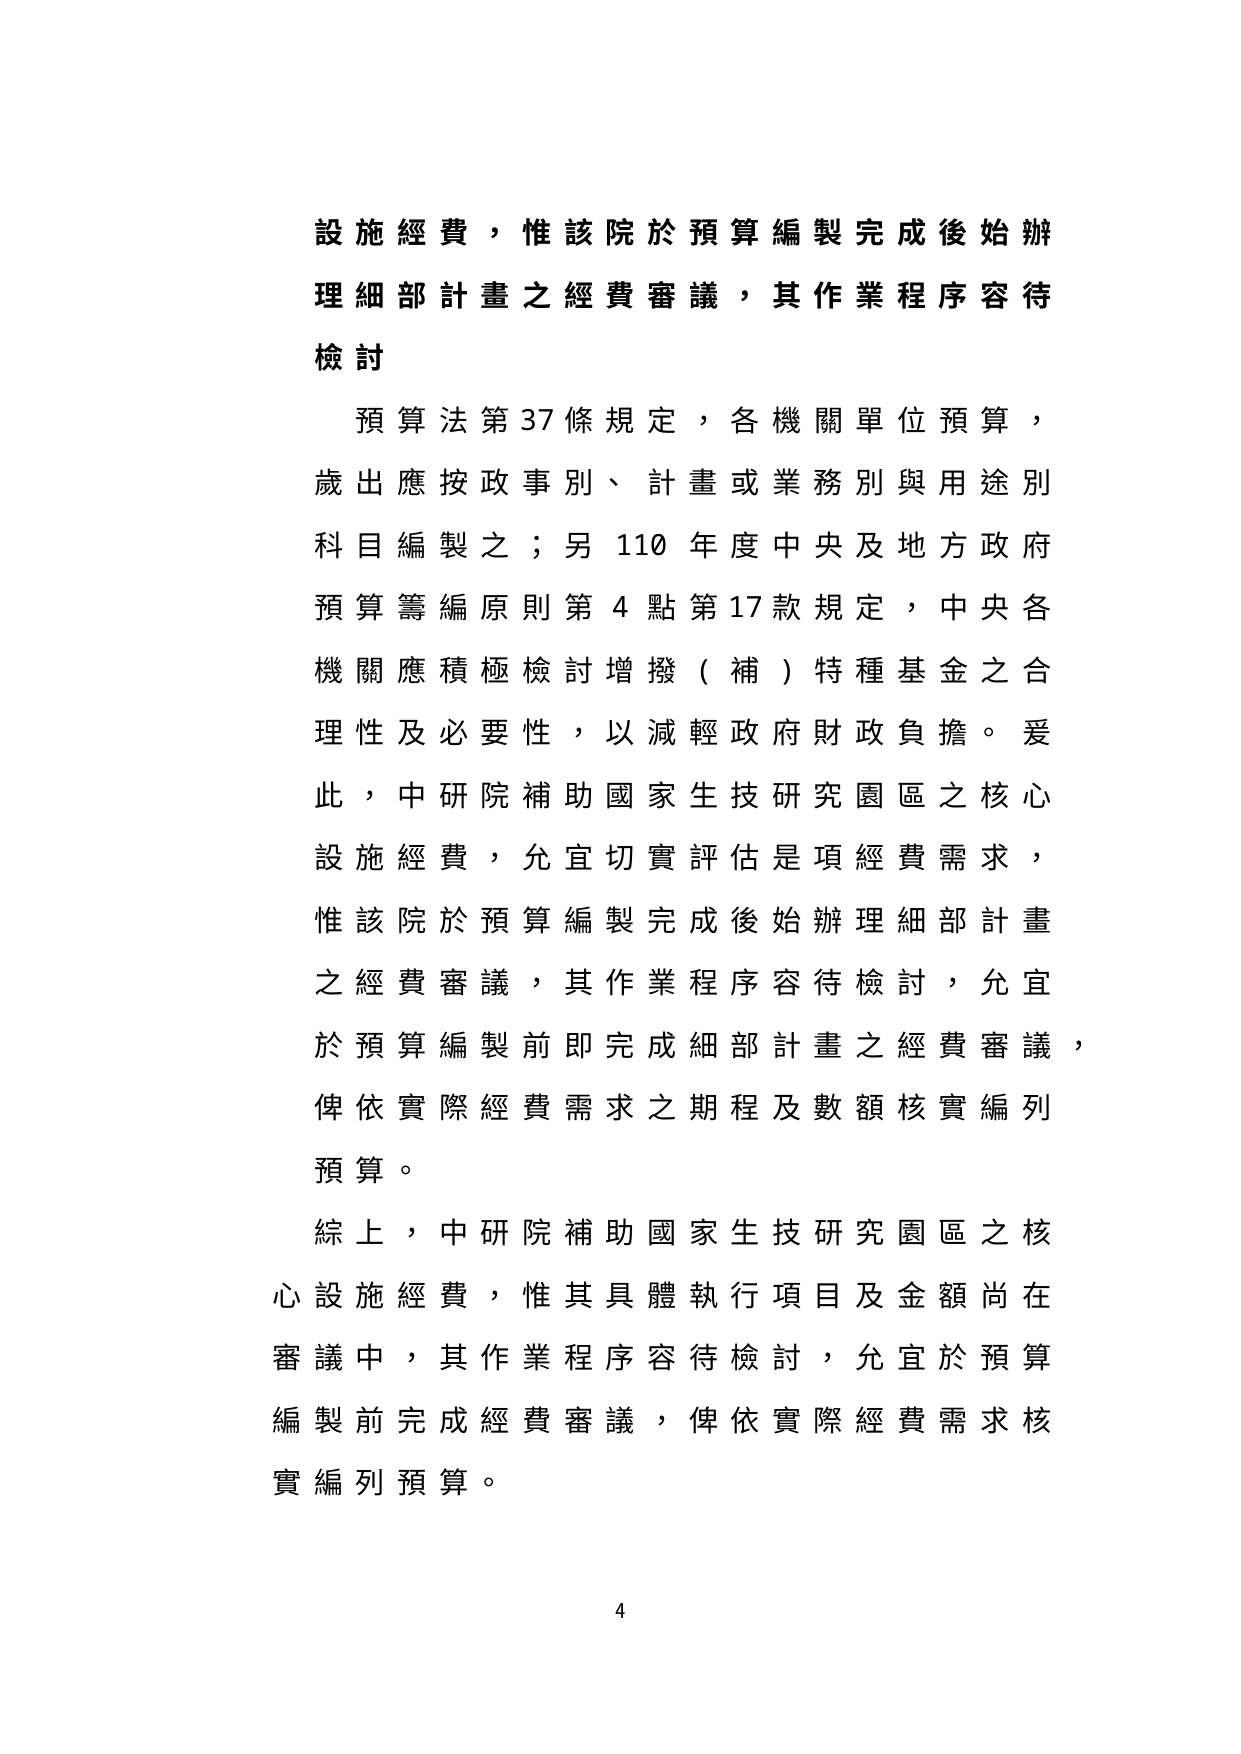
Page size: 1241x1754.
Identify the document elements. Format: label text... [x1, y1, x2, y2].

text 綜上，中研院補助國家生技研究園區之核心設施經費，惟其具體執行項目及金額尚在審議中，其作業程序容待檢討，允宜於預算編製前完成經費審議，俾依實際經費需求核實編列預算。 [242, 1189, 1058, 1502]
text 設施經費，惟該院於預算編製完成後始辦理細部計畫之經費審議，其作業程序容待檢討 [242, 189, 1058, 377]
text 預算法第37條規定，各機關單位預算，歲出應按政事別、計畫或業務別與用途別科目編製之；另110年度中央及地方政府預算籌編原則第4點第17款規定，中央各機關應積極檢討增撥(補)特種基金之合理性及必要性，以減輕政府財政負擔。爰此，中研院補助國家生技研究園區之核心設施經費，允宜切實評估是項經費需求，惟該院於預算編製完成後始辦理細部計畫之經費審議，其作業程序容待檢討，允宜於預算編製前即完成細部計畫之經費審議，俾依實際經費需求之期程及數額核實編列預算。 [271, 377, 1058, 1189]
